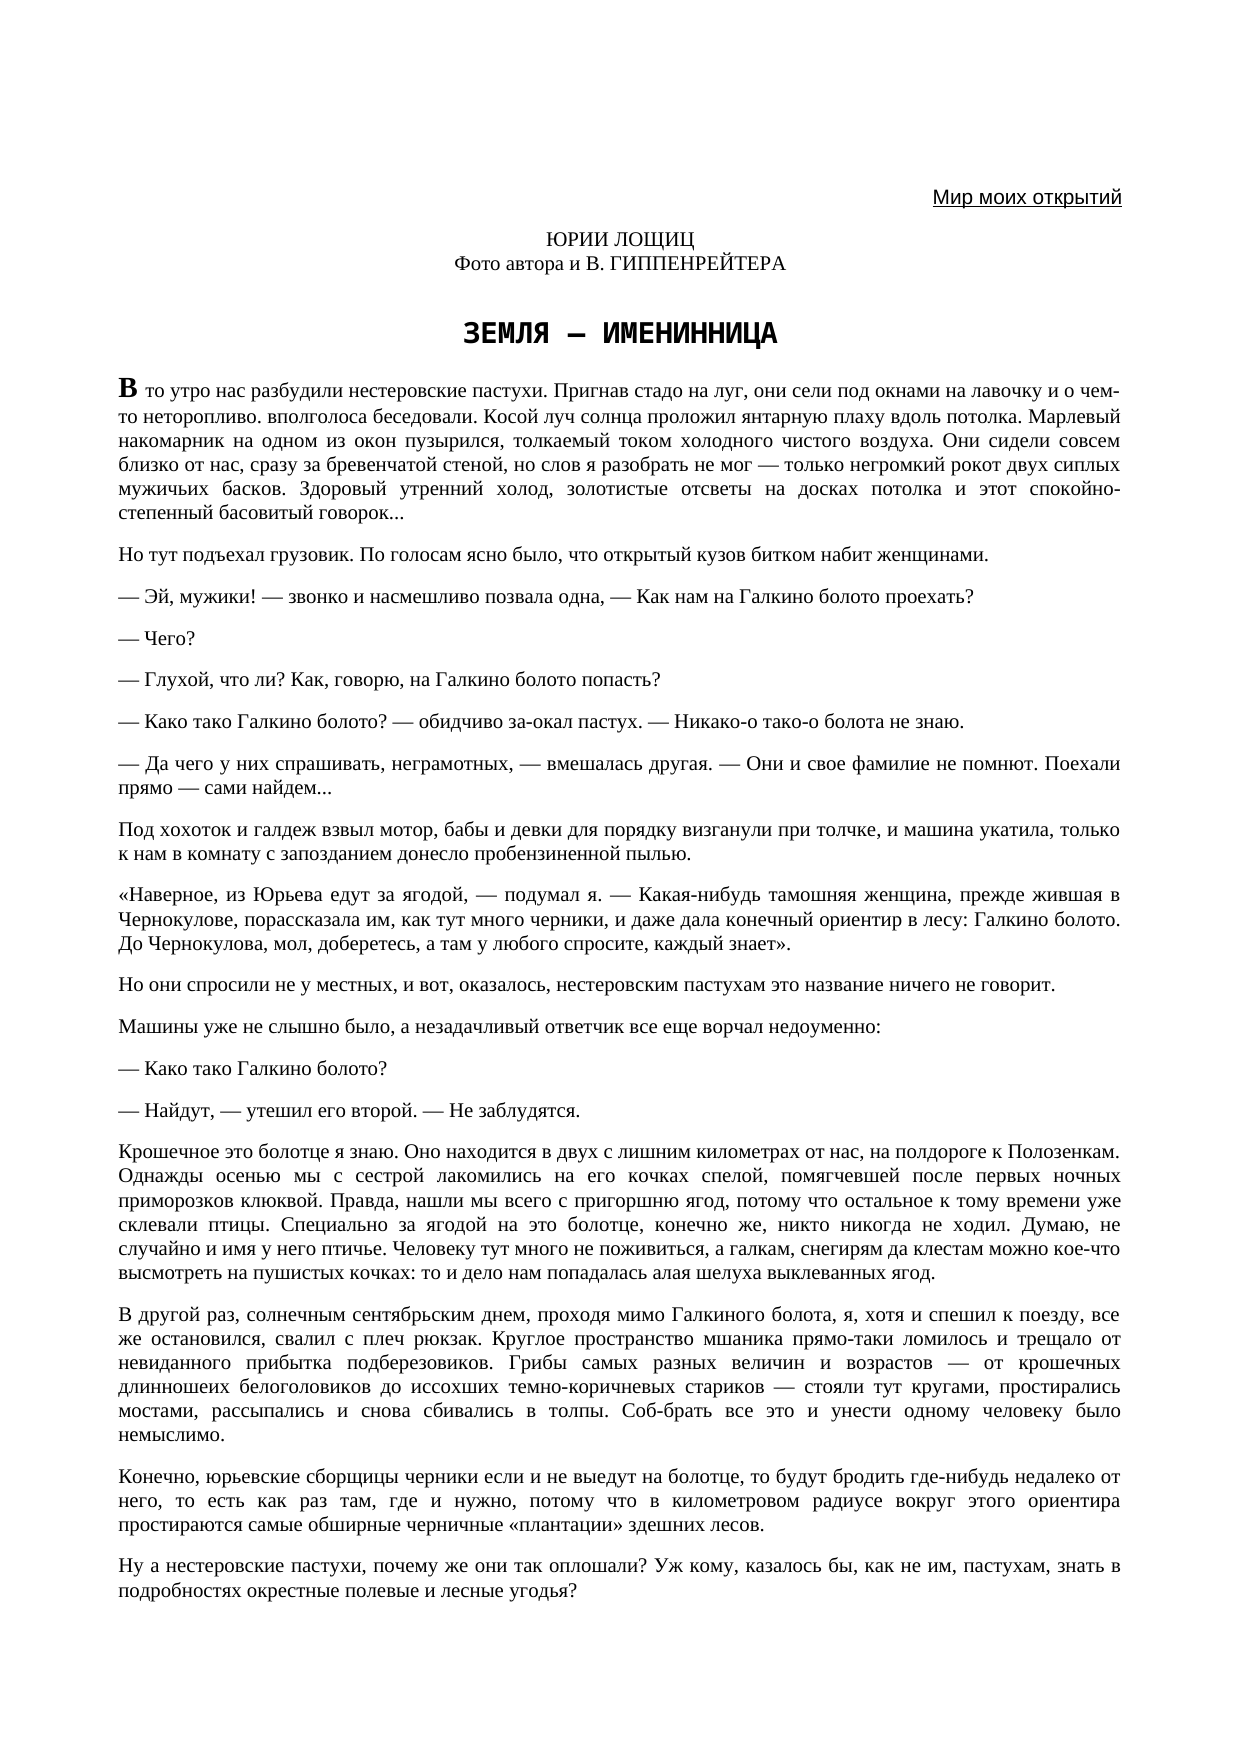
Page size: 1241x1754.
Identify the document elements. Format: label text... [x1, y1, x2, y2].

subtitle ЗЕМЛЯ — ИМЕНИННИЦА [118, 312, 1122, 352]
text — Эй, мужики! — звонко и насмешливо позвала одна, — Как нам на Галкино болото проехать? [118, 584, 1122, 608]
text — Како тако Галкино болото? [118, 1056, 1122, 1080]
text Машины уже не слышно было, а незадачливый ответчик все еще ворчал недоуменно: [118, 1014, 1122, 1038]
text Под хохоток и галдеж взвыл мотор, бабы и девки для порядку визганули при толчке, и машина укатила, только к нам в комнату с запозданием донесло пробензиненной пылью. [118, 817, 1122, 865]
text — Да чего у них спрашивать, неграмотных, — вмешалась другая. — Они и свое фамилие не помнют. Поехали прямо — сами найдем... [118, 751, 1122, 799]
text Но они спросили не у местных, и вот, оказалось, нестеровским пастухам это название ничего не говорит. [118, 972, 1122, 996]
text В то утро нас разбудили нестеровские пастухи. Пригнав стадо на луг, они сели под окнами на лавочку и о чем-то неторопливо. вполголоса беседовали. Косой луч солнца проложил янтарную плаху вдоль потолка. Марлевый накомарник на одном из окон пузырился, толкаемый током холодного чистого воздуха. Они сидели совсем близко от нас, сразу за бревенчатой стеной, но слов я разобрать не мог — только негромкий рокот двух сиплых мужичьих басков. Здоровый утренний холод, золотистые отсветы на досках потолка и этот спокойно-степенный басовитый говорок... [118, 370, 1122, 524]
text «Наверное, из Юрьева едут за ягодой, — подумал я. — Какая-нибудь тамошняя женщина, прежде жившая в Чернокулове, порассказала им, как тут много черники, и даже дала конечный ориентир в лесу: Галкино болото. До Чернокулова, мол, доберетесь, а там у любого спросите, каждый знает». [118, 882, 1122, 954]
text Но тут подъехал грузовик. По голосам ясно было, что открытый кузов битком набит женщинами. [118, 542, 1122, 566]
subtitle Мир моих открытий [118, 185, 1122, 209]
text — Чего? [118, 625, 1122, 649]
text ЮРИИ ЛОЩИЦ Фото автора и В. ГИППЕНРЕЙТЕРА [118, 227, 1122, 275]
text Ну а нестеровские пастухи, почему же они так оплошали? Уж кому, казалось бы, как не им, пастухам, знать в подробностях окрестные полевые и лесные угодья? [118, 1553, 1122, 1602]
text Конечно, юрьевские сборщицы черники если и не выедут на болотце, то будут бродить где-нибудь недалеко от него, то есть как раз там, где и нужно, потому что в километровом радиусе вокруг этого ориентира простираются самые обширные черничные «плантации» здешних лесов. [118, 1463, 1122, 1536]
text — Глухой, что ли? Как, говорю, на Галкино болото попасть? [118, 667, 1122, 691]
text Крошечное это болотце я знаю. Оно находится в двух с лишним километрах от нас, на полдороге к Полозенкам. Однажды осенью мы с сестрой лакомились на его кочках спелой, помягчевшей после первых ночных приморозков клюквой. Правда, нашли мы всего с пригоршню ягод, потому что остальное к тому времени уже склевали птицы. Специально за ягодой на это болотце, конечно же, никто никогда не ходил. Думаю, не случайно и имя у него птичье. Человеку тут много не поживиться, а галкам, снегирям да клестам можно кое-что высмотреть на пушистых кочках: то и дело нам попадалась алая шелуха выклеванных ягод. [118, 1139, 1122, 1284]
text — Како тако Галкино болото? — обидчиво за-окал пастух. — Никако-о тако-о болота не знаю. [118, 709, 1122, 733]
text — Найдут, — утешил его второй. — Не заблудятся. [118, 1098, 1122, 1122]
text В другой раз, солнечным сентябрьским днем, проходя мимо Галкиного болота, я, хотя и спешил к поезду, все же остановился, свалил с плеч рюкзак. Круглое пространство мшаника прямо-таки ломилось и трещало от невиданного прибытка подберезовиков. Грибы самых разных величин и возрастов — от крошечных длинношеих белоголовиков до иссохших темно-коричневых стариков — стояли тут кругами, простирались мостами, рассыпались и снова сбивались в толпы. Соб-брать все это и унести одному человеку было немыслимо. [118, 1301, 1122, 1446]
